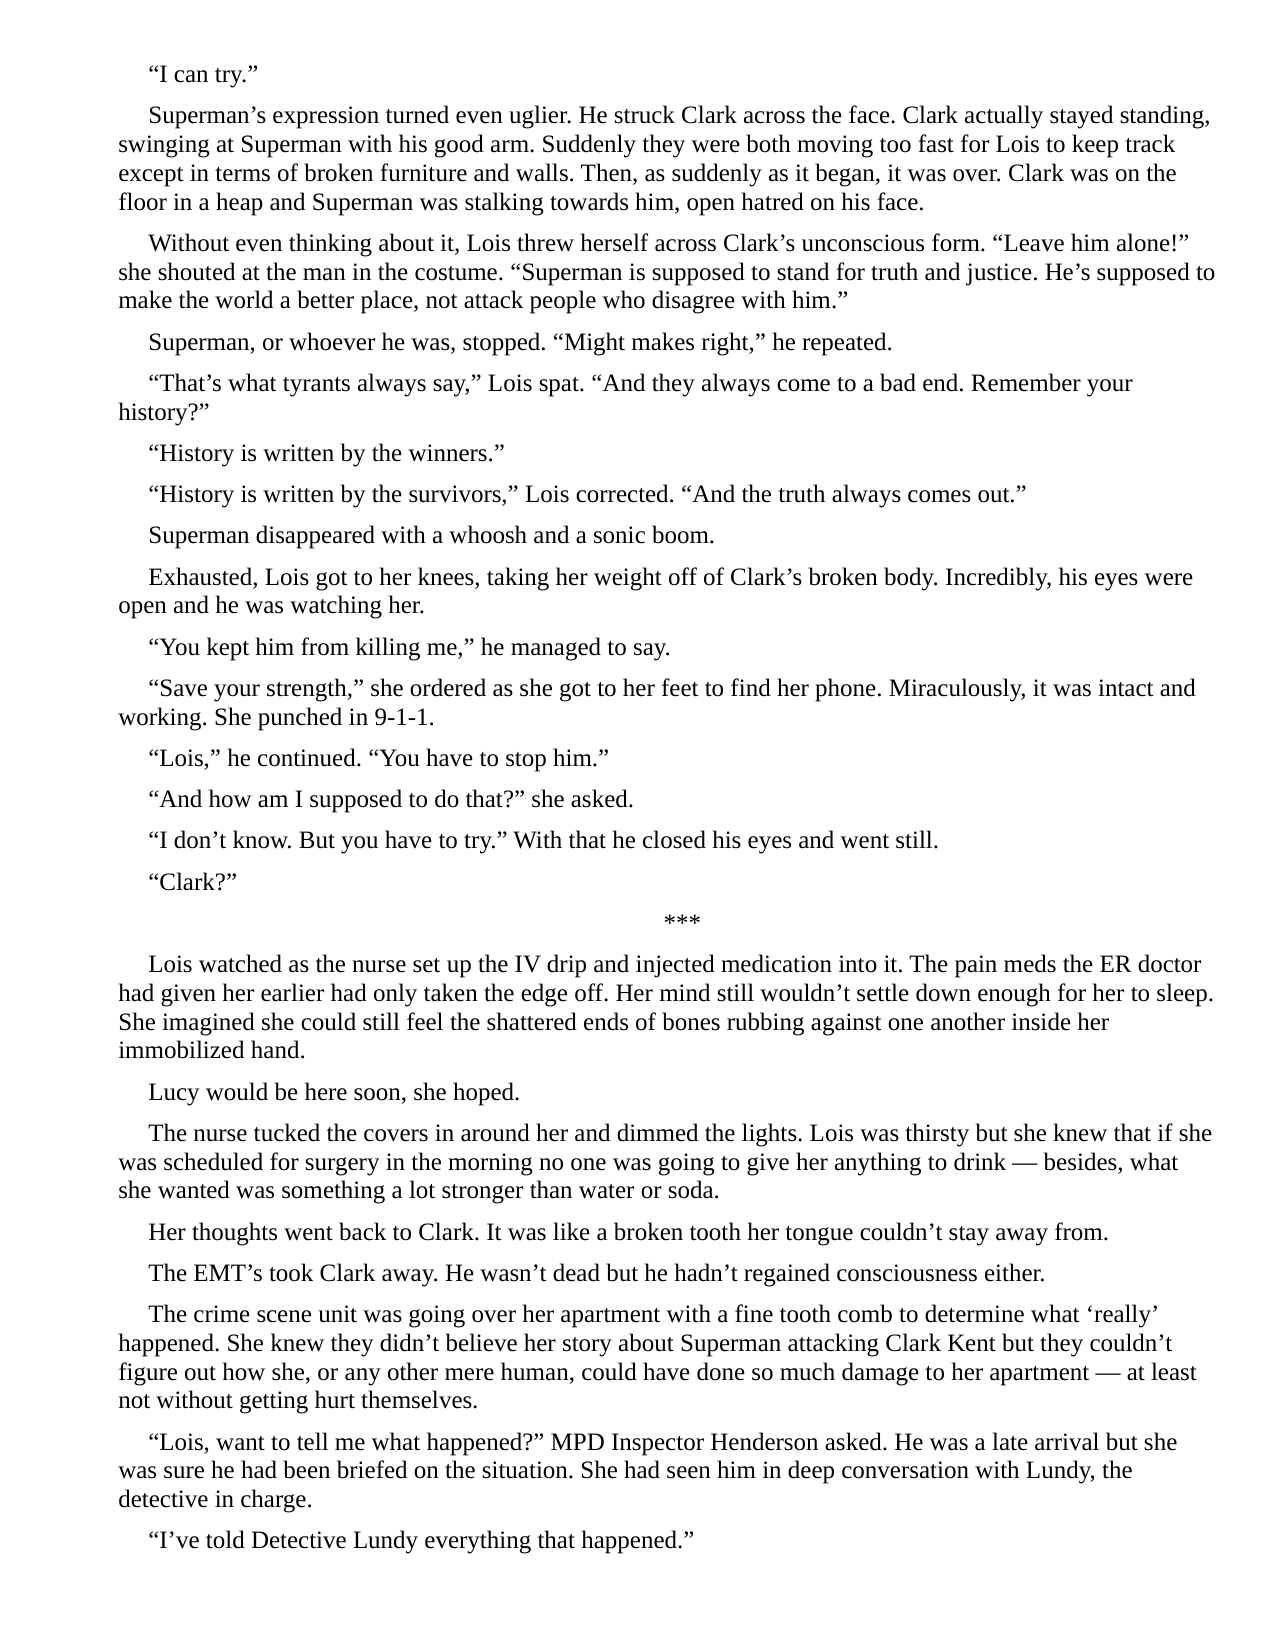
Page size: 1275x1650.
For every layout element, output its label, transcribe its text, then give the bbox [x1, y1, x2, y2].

text Superman’s expression turned even uglier. He struck Clark across the face. Clark actually stayed standing, swinging at Superman with his good arm. Suddenly they were both moving too fast for Lois to keep track except in terms of broken furniture and walls. Then, as suddenly as it began, it was over. Clark was on the floor in a heap and Superman was stalking towards him, open hatred on his face. [118, 100, 1216, 215]
text Superman, or whoever he was, stopped. “Might makes right,” he repeated. [118, 327, 1216, 355]
text The crime scene unit was going over her apartment with a fine tooth comb to determine what ‘really’ happened. She knew they didn’t believe her story about Superman attacking Clark Kent but they couldn’t figure out how she, or any other mere human, could have done so much damage to her apartment — at least not without getting hurt themselves. [118, 1299, 1216, 1414]
text “That’s what tyrants always say,” Lois spat. “And they always come to a bad end. Remember your history?” [118, 368, 1216, 425]
text “I’ve told Detective Lundy everything that happened.” [118, 1525, 1216, 1554]
text Lois watched as the nurse set up the IV drip and injected medication into it. The pain meds the ER doctor had given her earlier had only taken the edge off. Her mind still wouldn’t settle down enough for her to sleep. She imagined she could still feel the shattered ends of bones rubbing against one another inside her immobilized hand. [118, 949, 1216, 1064]
text “I don’t know. But you have to try.” With that he closed his eyes and went still. [118, 825, 1216, 854]
text “Lois,” he continued. “You have to stop him.” [118, 743, 1216, 772]
text “Save your strength,” she ordered as she got to her feet to find her phone. Miraculously, it was intact and working. She punched in 9-1-1. [118, 673, 1216, 730]
text “Clark?” [118, 867, 1216, 895]
text “You kept him from killing me,” he managed to say. [118, 632, 1216, 660]
text “And how am I supposed to do that?” she asked. [118, 784, 1216, 813]
text Lucy would be here soon, she hoped. [118, 1077, 1216, 1105]
text “I can try.” [118, 59, 1216, 88]
text Exhausted, Lois got to her knees, taking her weight off of Clark’s broken body. Incredibly, his eyes were open and he was watching her. [118, 562, 1216, 619]
text “History is written by the survivors,” Lois corrected. “And the truth always comes out.” [118, 479, 1216, 508]
text *** [118, 908, 1216, 937]
text Without even thinking about it, Lois threw herself across Clark’s unconscious form. “Leave him alone!” she shouted at the man in the costume. “Superman is supposed to stand for truth and justice. He’s supposed to make the world a better place, not attack people who disagree with him.” [118, 228, 1216, 314]
text The EMT’s took Clark away. He wasn’t dead but he hadn’t regained consciousness either. [118, 1258, 1216, 1287]
text Superman disappeared with a whoosh and a sonic boom. [118, 520, 1216, 549]
text “History is written by the winners.” [118, 438, 1216, 467]
text The nurse tucked the covers in around her and dimmed the lights. Lois was thirsty but she knew that if she was scheduled for surgery in the morning no one was going to give her anything to drink — besides, what she wanted was something a lot stronger than water or soda. [118, 1118, 1216, 1204]
text Her thoughts went back to Clark. It was like a broken tooth her tongue couldn’t stay away from. [118, 1217, 1216, 1245]
text “Lois, want to tell me what happened?” MPD Inspector Henderson asked. He was a late arrival but she was sure he had been briefed on the situation. She had seen him in deep conversation with Lundy, the detective in charge. [118, 1427, 1216, 1513]
